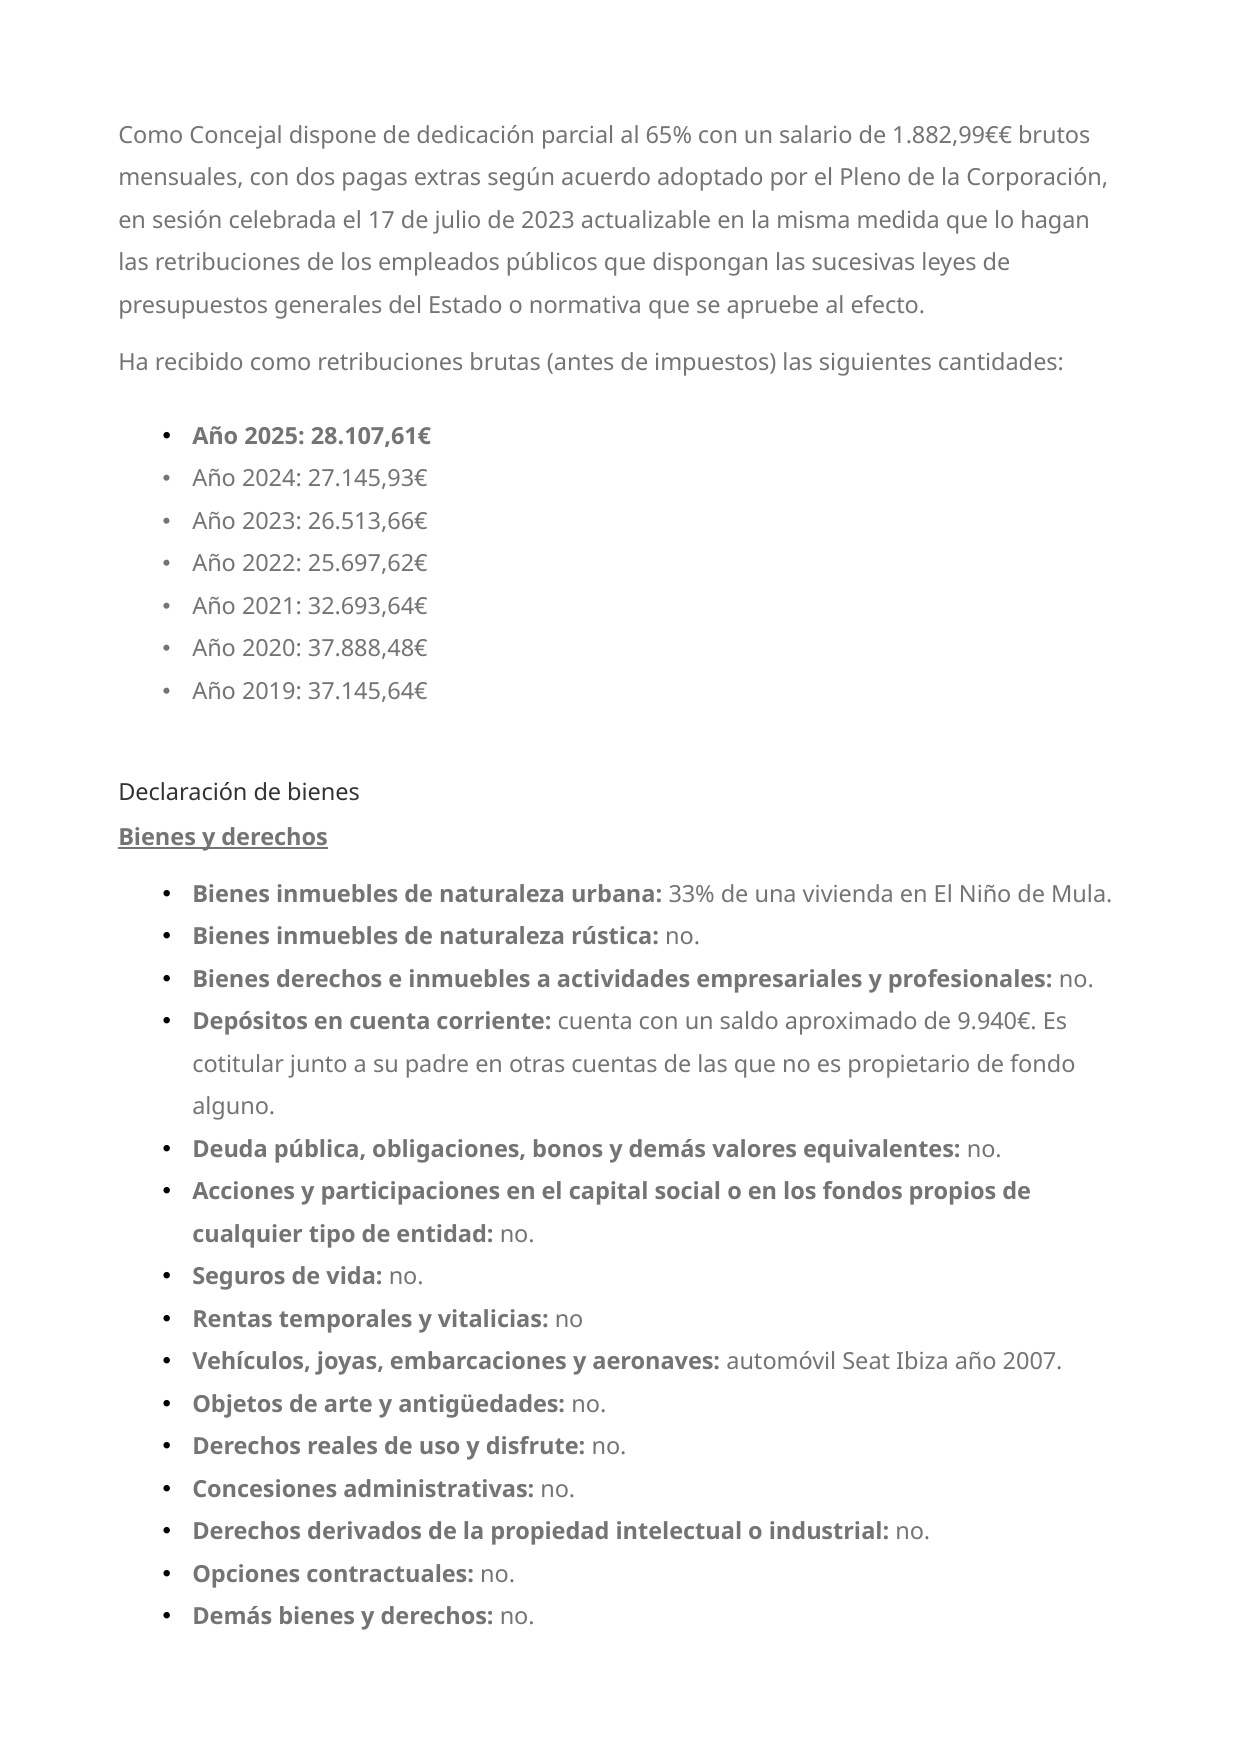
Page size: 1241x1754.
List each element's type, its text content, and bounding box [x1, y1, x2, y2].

text Como Concejal dispone de dedicación parcial al 65% con un salario de 1.882,99€€ brutos mensuales, con dos pagas extras según acuerdo adoptado por el Pleno de la Corporación, en sesión celebrada el 17 de julio de 2023 actualizable en la misma medida que lo hagan las retribuciones de los empleados públicos que dispongan las sucesivas leyes de presupuestos generales del Estado o normativa que se apruebe al efecto. [118, 118, 1122, 320]
list Bienes derechos e inmuebles a actividades empresariales y profesionales: no. [162, 962, 1122, 994]
list Año 2024: 27.145,93€ [162, 461, 1122, 493]
list Año 2023: 26.513,66€ [162, 504, 1122, 536]
list Derechos derivados de la propiedad intelectual o industrial: no. [162, 1514, 1122, 1547]
list Seguros de vida: no. [162, 1259, 1122, 1292]
list Año 2019: 37.145,64€ [162, 674, 1122, 706]
list Deuda pública, obligaciones, bonos y demás valores equivalentes: no. [162, 1132, 1122, 1164]
list Concesiones administrativas: no. [162, 1472, 1122, 1504]
list Acciones y participaciones en el capital social o en los fondos propios de cualquier tipo de entidad: no. [162, 1174, 1122, 1249]
list Año 2020: 37.888,48€ [162, 631, 1122, 663]
list Objetos de arte y antigüedades: no. [162, 1387, 1122, 1419]
list Opciones contractuales: no. [162, 1557, 1122, 1589]
text Bienes y derechos [118, 820, 1122, 852]
list Rentas temporales y vitalicias: no [162, 1302, 1122, 1334]
list Derechos reales de uso y disfrute: no. [162, 1429, 1122, 1462]
list Bienes inmuebles de naturaleza rústica: no. [162, 919, 1122, 952]
list Demás bienes y derechos: no. [162, 1599, 1122, 1632]
subtitle Declaración de bienes [118, 743, 1122, 807]
list Año 2021: 32.693,64€ [162, 589, 1122, 621]
list Año 2022: 25.697,62€ [162, 546, 1122, 578]
list Vehículos, joyas, embarcaciones y aeronaves: automóvil Seat Ibiza año 2007. [162, 1344, 1122, 1377]
list Depósitos en cuenta corriente: cuenta con un saldo aproximado de 9.940€. Es cotitular junto a su padre en otras cuentas de las que no es propietario de fondo alguno. [162, 1004, 1122, 1122]
text Ha recibido como retribuciones brutas (antes de impuestos) las siguientes cantidades: [118, 345, 1122, 377]
list Bienes inmuebles de naturaleza urbana: 33% de una vivienda en El Niño de Mula. [162, 877, 1122, 909]
list Año 2025: 28.107,61€ [162, 419, 1122, 451]
